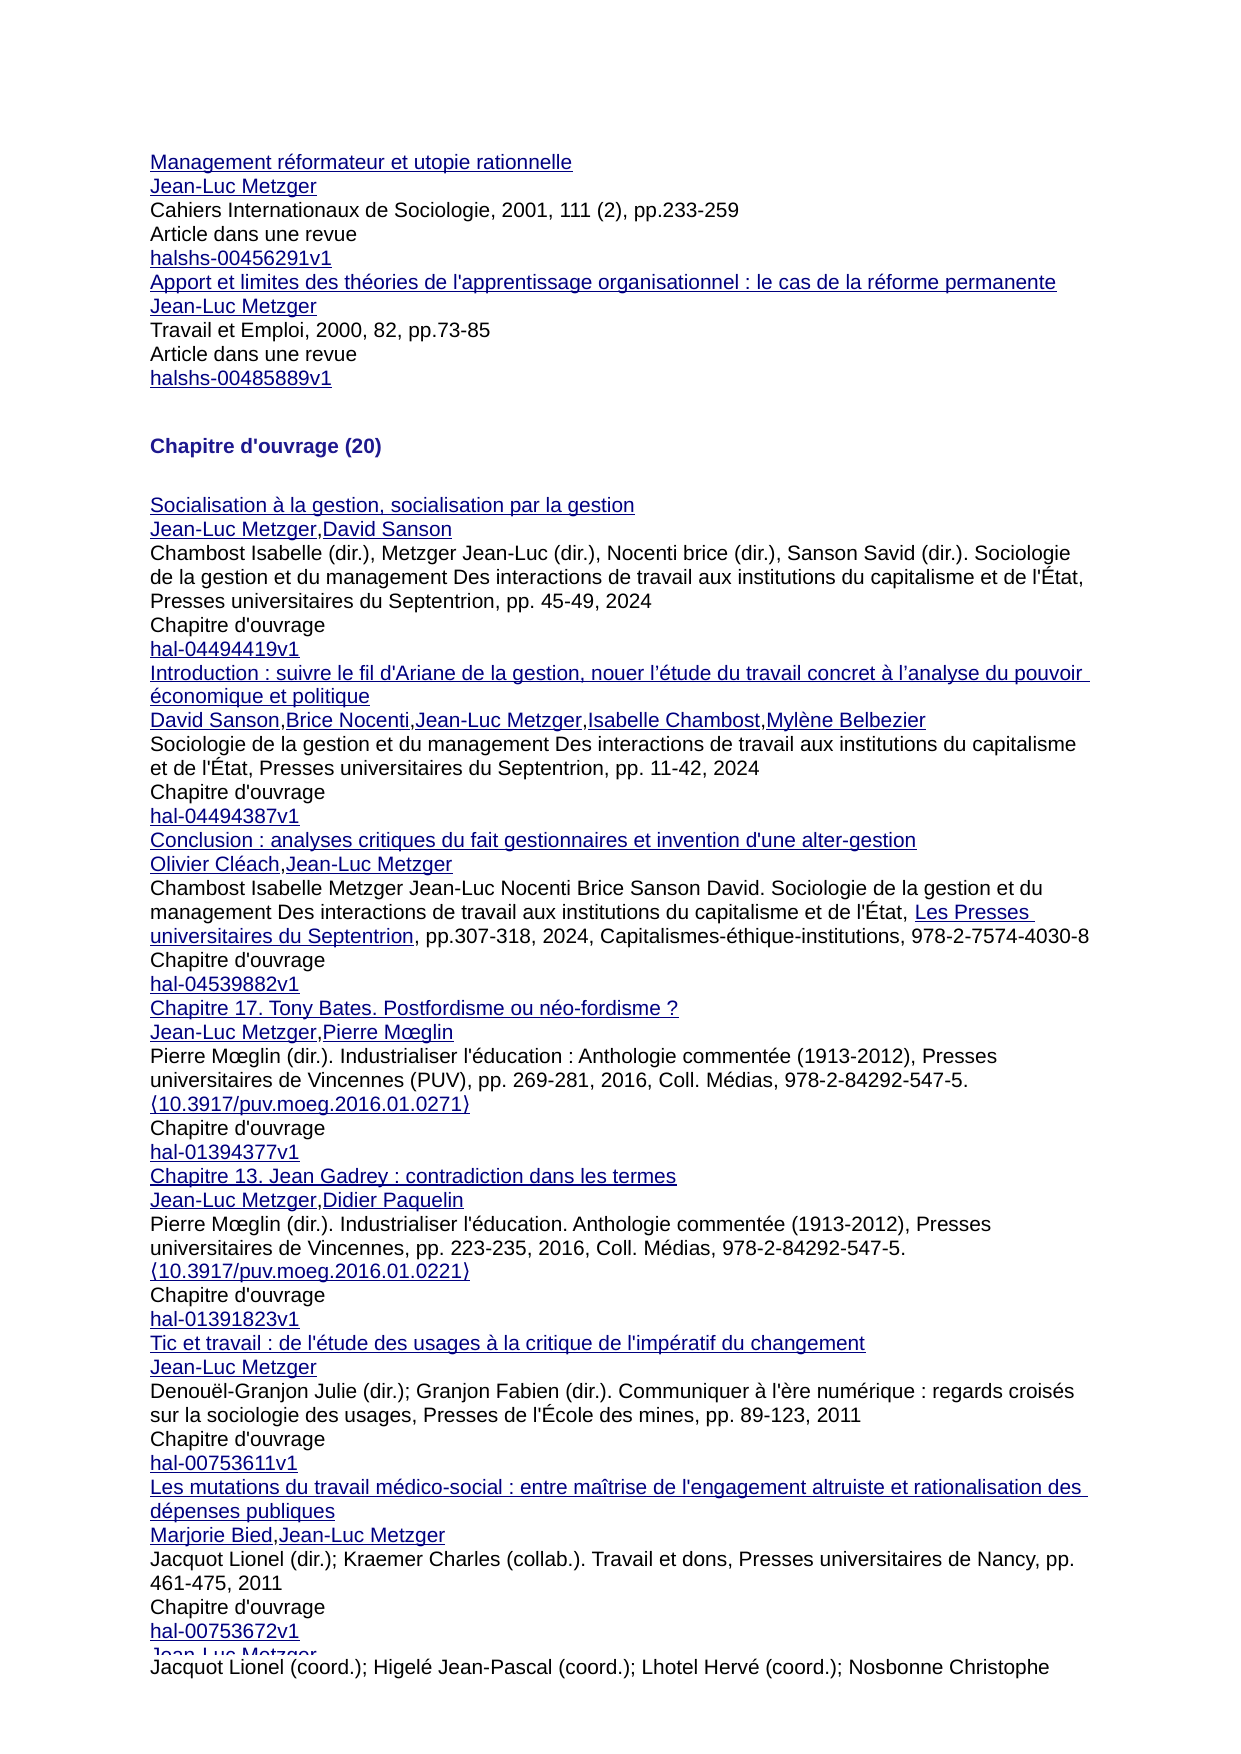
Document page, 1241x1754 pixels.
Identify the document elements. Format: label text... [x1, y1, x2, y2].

table_cell La gestion comme vecteur de globalisation : le cas de la microfinance Jean-Luc Metzger Jacquot Lionel (coord.); Higelé Jean-Pascal (coord.); Lhotel Hervé (coord.); Nosbonne Christophe (coord.). Formes et structures du salariat : crise, mutation, devenir. Tome 1 : de la construction sociale du rapport salarial, Presses universitaires de Nancy, pp. 125-138, 2011 Chapitre d'ouvrage hal-00753607v1 [150, 1643, 1090, 1679]
table_cell Chapitre 13. Jean Gadrey : contradiction dans les termes Jean-Luc Metzger,Didier Paquelin Pierre Mœglin (dir.). Industrialiser l'éducation. Anthologie commentée (1913-2012), Presses universitaires de Vincennes, pp. 223-235, 2016, Coll. Médias, 978-2-84292-547-5. ⟨10.3917/puv.moeg.2016.01.0221⟩ Chapitre d'ouvrage hal-01391823v1 [150, 1164, 1090, 1331]
table_cell Les mutations du travail médico-social : entre maîtrise de l'engagement altruiste et rationalisation des dépenses publiques Marjorie Bied,Jean-Luc Metzger Jacquot Lionel (dir.); Kraemer Charles (collab.). Travail et dons, Presses universitaires de Nancy, pp. 461-475, 2011 Chapitre d'ouvrage hal-00753672v1 [150, 1475, 1090, 1643]
table_cell Tic et travail : de l'étude des usages à la critique de l'impératif du changement Jean-Luc Metzger Denouël-Granjon Julie (dir.); Granjon Fabien (dir.). Communiquer à l'ère numérique : regards croisés sur la sociologie des usages, Presses de l'École des mines, pp. 89-123, 2011 Chapitre d'ouvrage hal-00753611v1 [150, 1331, 1090, 1475]
table_header Socialisation à la gestion, socialisation par la gestion Jean-Luc Metzger,David Sanson Chambost Isabelle (dir.), Metzger Jean-Luc (dir.), Nocenti brice (dir.), Sanson Savid (dir.). Sociologie de la gestion et du management Des interactions de travail aux institutions du capitalisme et de l'État, Presses universitaires du Septentrion, pp. 45-49, 2024 Chapitre d'ouvrage hal-04494419v1 [150, 493, 1090, 660]
table_cell Chapitre 17. Tony Bates. Postfordisme ou néo-fordisme ? Jean-Luc Metzger,Pierre Mœglin Pierre Mœglin (dir.). Industrialiser l'éducation : Anthologie commentée (1913-2012), Presses universitaires de Vincennes (PUV), pp. 269-281, 2016, Coll. Médias, 978-2-84292-547-5. ⟨10.3917/puv.moeg.2016.01.0271⟩ Chapitre d'ouvrage hal-01394377v1 [150, 996, 1090, 1163]
table_cell Management réformateur et utopie rationnelle Jean-Luc Metzger Cahiers Internationaux de Sociologie, 2001, 111 (2), pp.233-259 Article dans une revue halshs-00456291v1 [150, 150, 1090, 270]
table_cell économique et politique David Sanson,Brice Nocenti,Jean-Luc Metzger,Isabelle Chambost,Mylène Belbezier Sociologie de la gestion et du management Des interactions de travail aux institutions du capitalisme et de l'État, Presses universitaires du Septentrion, pp. 11-42, 2024 Chapitre d'ouvrage hal-04494387v1 [150, 682, 1090, 828]
table_cell Conclusion : analyses critiques du fait gestionnaires et invention d'une alter-gestion Olivier Cléach,Jean-Luc Metzger Chambost Isabelle Metzger Jean-Luc Nocenti Brice Sanson David. Sociologie de la gestion et du management Des interactions de travail aux institutions du capitalisme et de l'État, Les Presses universitaires du Septentrion, pp.307-318, 2024, Capitalismes-éthique-institutions, 978-2-7574-4030-8 Chapitre d'ouvrage hal-04539882v1 [150, 828, 1090, 996]
table_cell Apport et limites des théories de l'apprentissage organisationnel : le cas de la réforme permanente Jean-Luc Metzger Travail et Emploi, 2000, 82, pp.73-85 Article dans une revue halshs-00485889v1 [150, 270, 1090, 389]
table_cell Introduction : suivre le fil d'Ariane de la gestion, nouer l’étude du travail concret à l’analyse du pouvoir [150, 660, 1090, 681]
subtitle Chapitre d'ouvrage (20) [150, 434, 1090, 458]
